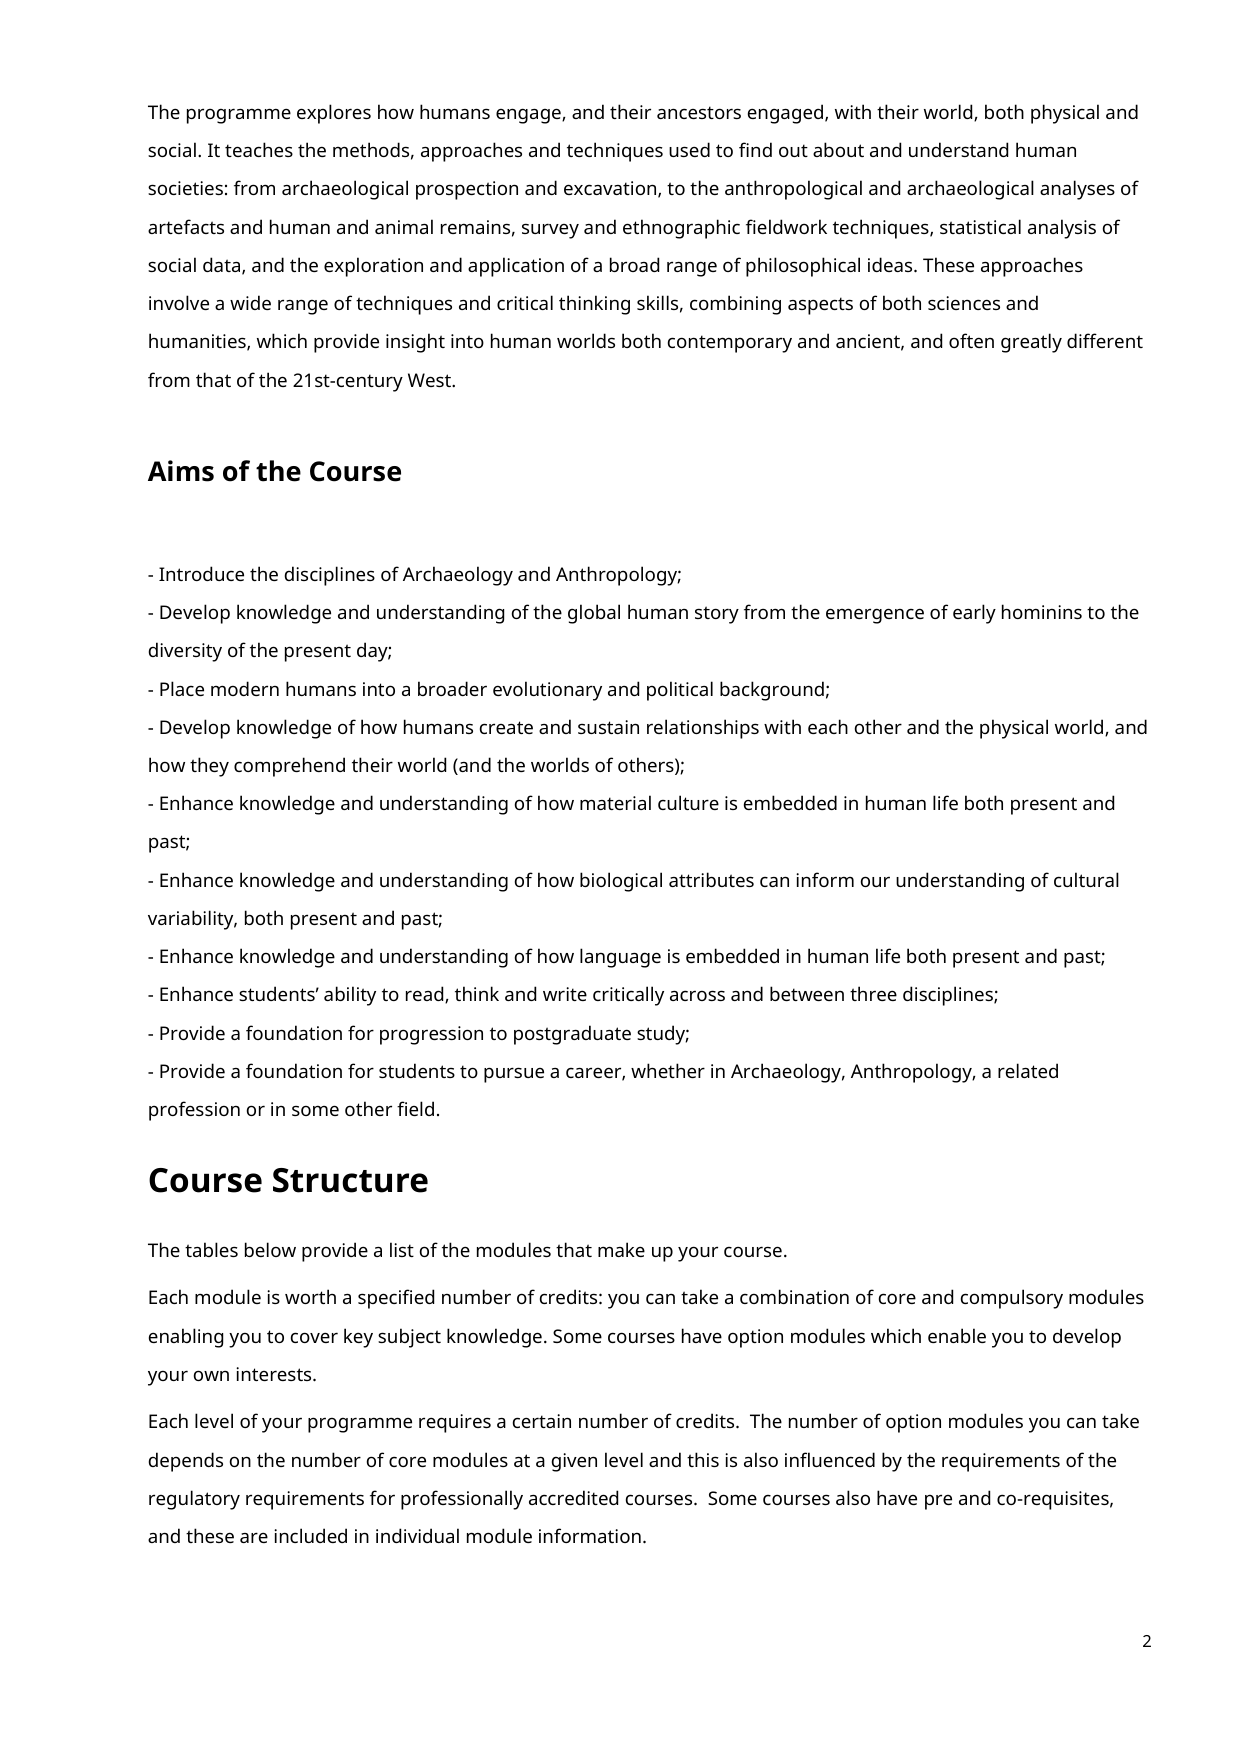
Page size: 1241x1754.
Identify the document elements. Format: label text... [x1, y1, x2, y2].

subtitle Course Structure [148, 1156, 1152, 1202]
text - Introduce the disciplines of Archaeology and Anthropology; - Develop knowledge and understanding of the global human story from the emergence of early hominins to the diversity of the present day; - Place modern humans into a broader evolutionary and political background; - Develop knowledge of how humans create and sustain relationships with each other and the physical world, and how they comprehend their world (and the worlds of others); - Enhance knowledge and understanding of how material culture is embedded in human life both present and past; - Enhance knowledge and understanding of how biological attributes can inform our understanding of cultural variability, both present and past; - Enhance knowledge and understanding of how language is embedded in human life both present and past; - Enhance students’ ability to read, think and write critically across and between three disciplines; - Provide a foundation for progression to postgraduate study; - Provide a foundation for students to pursue a career, whether in Archaeology, Anthropology, a related profession or in some other field. [148, 561, 1152, 1122]
text Each module is worth a specified number of credits: you can take a combination of core and compulsory modules enabling you to cover key subject knowledge. Some courses have option modules which enable you to develop your own interests. [148, 1285, 1152, 1387]
text The tables below provide a list of the modules that make up your course. [148, 1237, 1152, 1263]
text The programme explores how humans engage, and their ancestors engaged, with their world, both physical and social. It teaches the methods, approaches and techniques used to find out about and understand human societies: from archaeological prospection and excavation, to the anthropological and archaeological analyses of artefacts and human and animal remains, survey and ethnographic fieldwork techniques, statistical analysis of social data, and the exploration and application of a broad range of philosophical ideas. These approaches involve a wide range of techniques and critical thinking skills, combining aspects of both sciences and humanities, which provide insight into human worlds both contemporary and ancient, and often greatly different from that of the 21st-century West. [148, 99, 1145, 392]
text Each level of your programme requires a certain number of credits. The number of option modules you can take depends on the number of core modules at a given level and this is also influenced by the requirements of the regulatory requirements for professionally accredited courses. Some courses also have pre and co-requisites, and these are included in individual module information. [148, 1409, 1152, 1549]
subtitle Aims of the Course [148, 452, 1152, 489]
